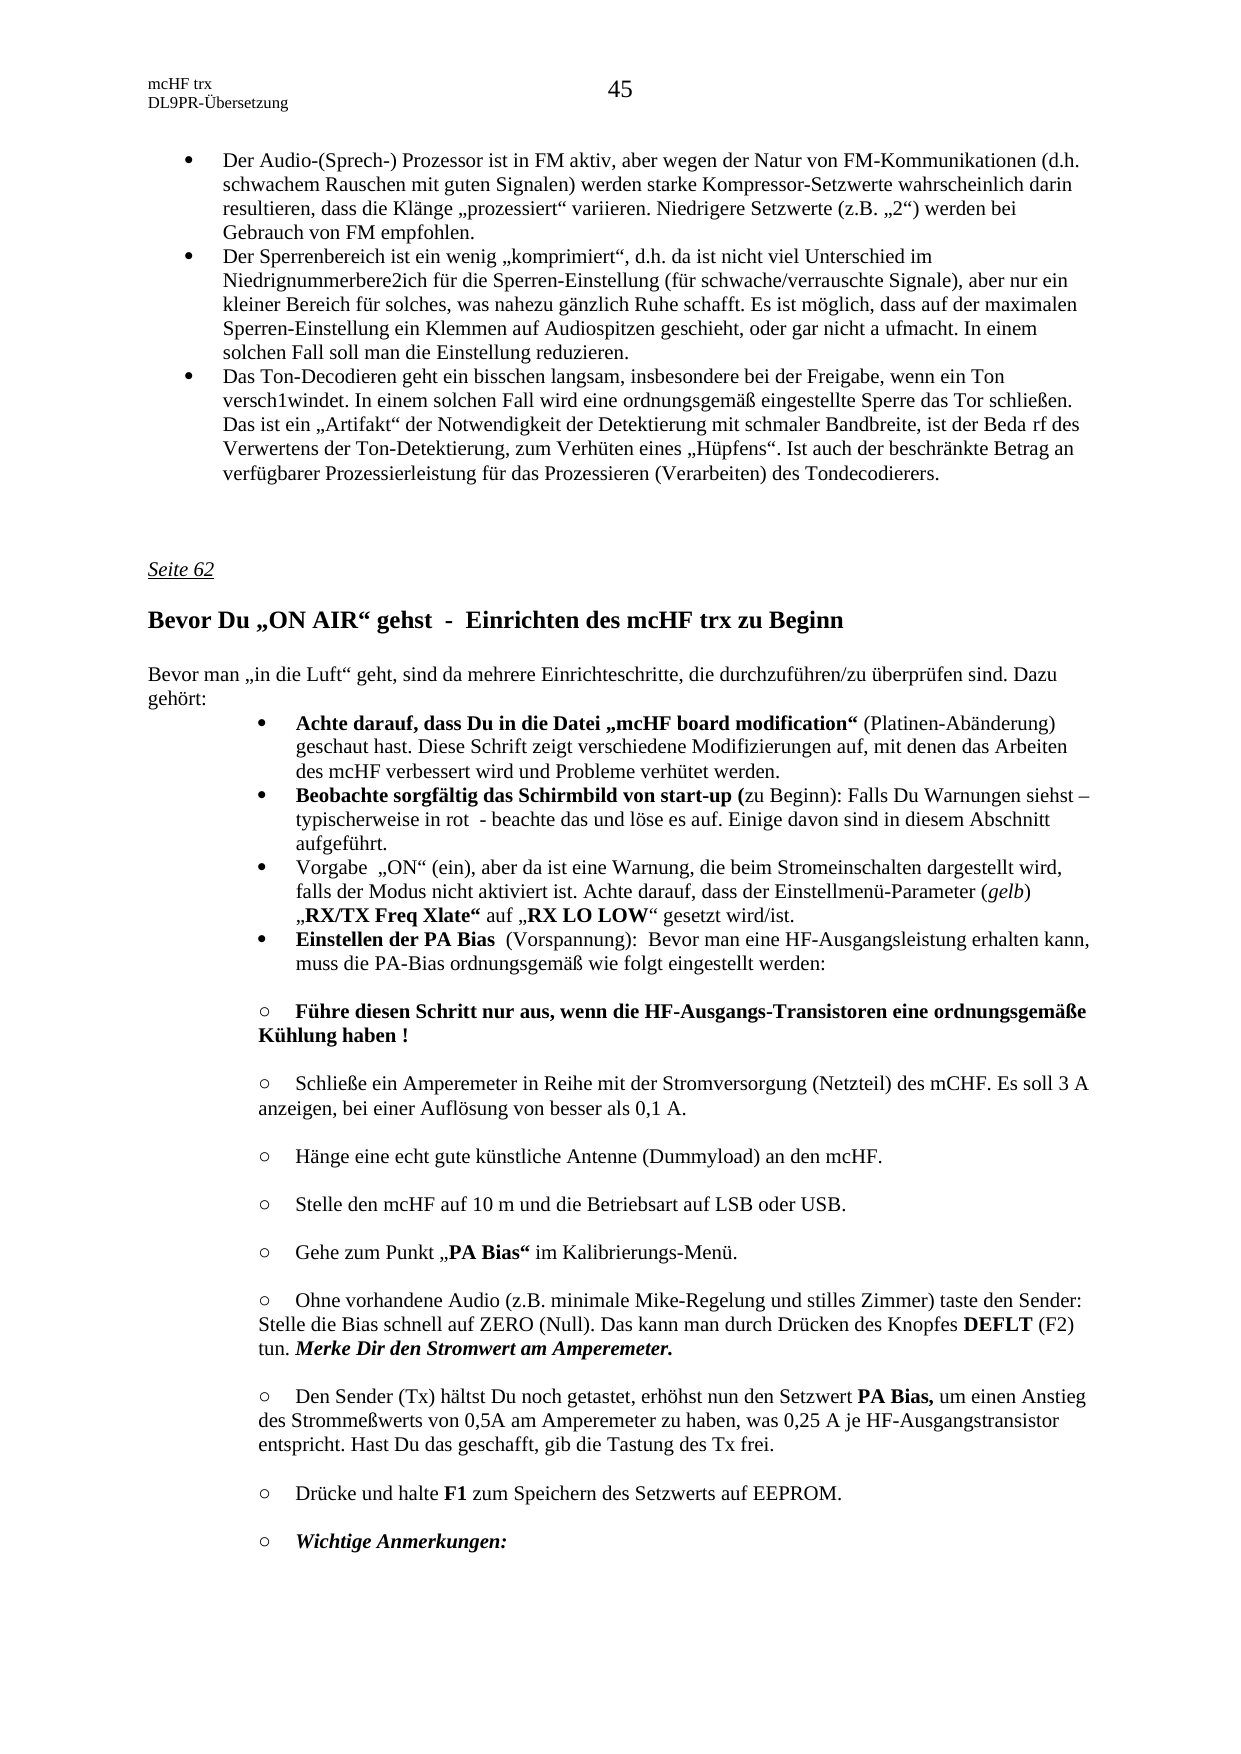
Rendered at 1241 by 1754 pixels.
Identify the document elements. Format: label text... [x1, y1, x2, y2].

text Seite 62 [148, 557, 1093, 581]
text ○ Stelle den mcHF auf 10 m und die Betriebsart auf LSB oder USB. [258, 1192, 1093, 1216]
text ○ Ohne vorhandene Audio (z.B. minimale Mike-Regelung und stilles Zimmer) taste den Sender: Stelle die Bias schnell auf ZERO (Null). Das kann man durch Drücken des Knopfes DEFLT (F2) tun. Merke Dir den Stromwert am Amperemeter. [258, 1288, 1093, 1360]
list Achte darauf, dass Du in die Datei „mcHF board modification“ (Platinen-Abänderung) geschaut hast. Diese Schrift zeigt verschiedene Modifizierungen auf, mit denen das Arbeiten des mcHF verbessert wird und Probleme verhütet werden. [258, 710, 1093, 783]
text ○ Den Sender (Tx) hältst Du noch getastet, erhöhst nun den Setzwert PA Bias, um einen Anstieg des Strommeßwerts von 0,5A am Amperemeter zu haben, was 0,25 A je HF-Ausgangstransistor entspricht. Hast Du das geschafft, gib die Tastung des Tx frei. [258, 1384, 1093, 1456]
text ○ Hänge eine echt gute künstliche Antenne (Dummyload) an den mcHF. [258, 1143, 1093, 1168]
list Der Sperrenbereich ist ein wenig „komprimiert“, d.h. da ist nicht viel Unterschied im Niedrignummerbere2ich für die Sperren-Einstellung (für schwache/verrauschte Signale), aber nur ein kleiner Bereich für solches, was nahezu gänzlich Ruhe schafft. Es ist möglich, dass auf der maximalen Sperren-Einstellung ein Klemmen auf Audiospitzen geschieht, oder gar nicht a ufmacht. In einem solchen Fall soll man die Einstellung reduzieren. [185, 244, 1093, 364]
text ○ Gehe zum Punkt „PA Bias“ im Kalibrierungs-Menü. [258, 1240, 1093, 1264]
list Das Ton-Decodieren geht ein bisschen langsam, insbesondere bei der Freigabe, wenn ein Ton versch1windet. In einem solchen Fall wird eine ordnungsgemäß eingestellte Sperre das Tor schließen. Das ist ein „Artifakt“ der Notwendigkeit der Detektierung mit schmaler Bandbreite, ist der Beda rf des Verwertens der Ton-Detektierung, zum Verhüten eines „Hüpfens“. Ist auch der beschränkte Betrag an verfügbarer Prozessierleistung für das Prozessieren (Verarbeiten) des Tondecodierers. [185, 364, 1093, 484]
text ○ Schließe ein Amperemeter in Reihe mit der Stromversorgung (Netzteil) des mCHF. Es soll 3 A anzeigen, bei einer Auflösung von besser als 0,1 A. [258, 1071, 1093, 1119]
list Der Audio-(Sprech-) Prozessor ist in FM aktiv, aber wegen der Natur von FM-Kommunikationen (d.h. schwachem Rauschen mit guten Signalen) werden starke Kompressor-Setzwerte wahrscheinlich darin resultieren, dass die Klänge „prozessiert“ variieren. Niedrigere Setzwerte (z.B. „2“) werden bei Gebrauch von FM empfohlen. [185, 148, 1093, 244]
text ○ Führe diesen Schritt nur aus, wenn die HF-Ausgangs-Transistoren eine ordnungsgemäße Kühlung haben ! [258, 999, 1093, 1047]
text ○ Drücke und halte F1 zum Speichern des Setzwerts auf EEPROM. [258, 1480, 1093, 1504]
list Beobachte sorgfältig das Schirmbild von start-up (zu Beginn): Falls Du Warnungen siehst – typischerweise in rot - beachte das und löse es auf. Einige davon sind in diesem Abschnitt aufgeführt. [258, 783, 1093, 855]
text Bevor man „in die Luft“ geht, sind da mehrere Einrichteschritte, die durchzuführen/zu überprüfen sind. Dazu gehört: [148, 662, 1093, 710]
list Vorgabe „ON“ (ein), aber da ist eine Warnung, die beim Stromeinschalten dargestellt wird, falls der Modus nicht aktiviert ist. Achte darauf, dass der Einstellmenü-Parameter (gelb) „RX/TX Freq Xlate“ auf „RX LO LOW“ gesetzt wird/ist. [258, 855, 1093, 927]
text ○ Wichtige Anmerkungen: [258, 1528, 1093, 1553]
text Bevor Du „ON AIR“ gehst - Einrichten des mcHF trx zu Beginn [148, 605, 1093, 633]
list Einstellen der PA Bias (Vorspannung): Bevor man eine HF-Ausgangsleistung erhalten kann, muss die PA-Bias ordnungsgemäß wie folgt eingestellt werden: [258, 927, 1093, 975]
